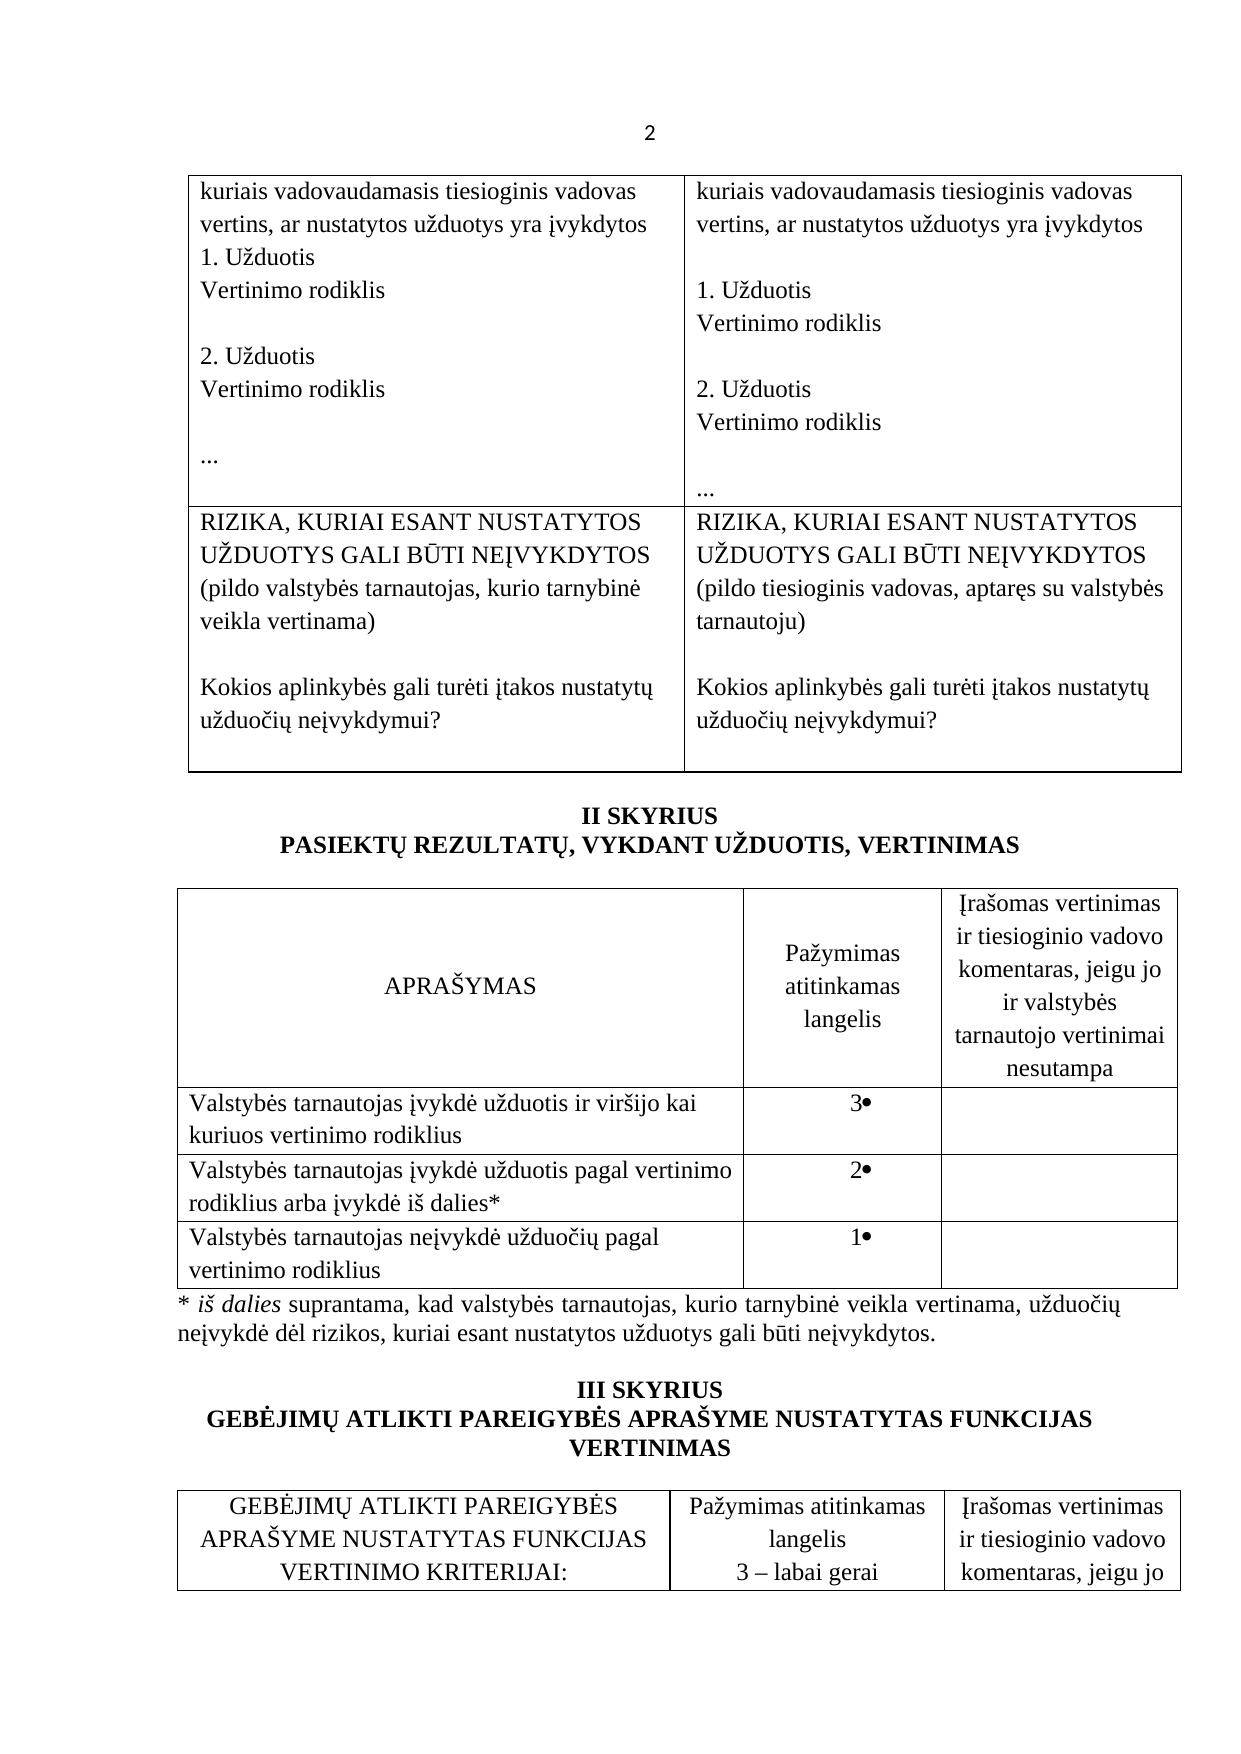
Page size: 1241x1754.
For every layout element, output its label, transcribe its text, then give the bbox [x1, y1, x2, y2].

text * iš dalies suprantama, kad valstybės tarnautojas, kurio tarnybinė veikla vertinama, užduočių neįvykdė dėl rizikos, kuriai esant nustatytos užduotys gali būti neįvykdytos. [177, 1289, 1122, 1346]
table_cell Valstybės tarnautojas įvykdė užduotis ir viršijo kai kuriuos vertinimo rodiklius [178, 1088, 743, 1154]
text III SKYRIUS [177, 1375, 1122, 1404]
table_cell kuriais vadovaudamasis tiesioginis vadovas vertins, ar nustatytos užduotys yra įvykdytos 1. Užduotis Vertinimo rodiklis 2. Užduotis Vertinimo rodiklis ... [685, 176, 1181, 506]
text II SKYRIUS [177, 801, 1122, 830]
text PASIEKTŲ REZULTATŲ, VYKDANT UŽDUOTIS, VERTINIMAS [177, 830, 1122, 859]
table_cell 1 [744, 1222, 941, 1288]
table_cell RIZIKA, KURIAI ESANT NUSTATYTOS UŽDUOTYS GALI BŪTI NEĮVYKDYTOS (pildo valstybės tarnautojas, kurio tarnybinė veikla vertinama) Kokios aplinkybės gali turėti įtakos nustatytų užduočių neįvykdymui? [189, 507, 684, 771]
table_header GEBĖJIMŲ ATLIKTI PAREIGYBĖS APRAŠYME NUSTATYTAS FUNKCIJAS VERTINIMO KRITERIJAI: [178, 1491, 669, 1590]
table_cell kuriais vadovaudamasis tiesioginis vadovas vertins, ar nustatytos užduotys yra įvykdytos 1. Užduotis Vertinimo rodiklis 2. Užduotis Vertinimo rodiklis ... [189, 176, 684, 506]
table_cell Valstybės tarnautojas įvykdė užduotis pagal vertinimo rodiklius arba įvykdė iš dalies* [178, 1155, 743, 1221]
table_cell [942, 1222, 1177, 1288]
table_header Pažymimas atitinkamas langelis 3 – labai gerai [671, 1491, 944, 1590]
table_header Įrašomas vertinimas ir tiesioginio vadovo komentaras, jeigu jo ir valstybės tarnautojo vertinimai nesutampa [942, 889, 1177, 1087]
table_cell Valstybės tarnautojas neįvykdė užduočių pagal vertinimo rodiklius [178, 1222, 743, 1288]
text GEBĖJIMŲ ATLIKTI PAREIGYBĖS APRAŠYME NUSTATYTAS FUNKCIJAS VERTINIMAS [177, 1404, 1122, 1461]
table_header Įrašomas vertinimas ir tiesioginio vadovo komentaras, jeigu jo [945, 1491, 1180, 1590]
table_cell [942, 1088, 1177, 1154]
table_header Aprašymas [178, 889, 743, 1087]
table_cell RIZIKA, KURIAI ESANT NUSTATYTOS UŽDUOTYS GALI BŪTI NEĮVYKDYTOS (pildo tiesioginis vadovas, aptaręs su valstybės tarnautoju) Kokios aplinkybės gali turėti įtakos nustatytų užduočių neįvykdymui? [685, 507, 1181, 771]
table_header Pažymimas atitinkamas langelis [744, 889, 941, 1087]
table_cell [942, 1155, 1177, 1221]
table_cell 2 [744, 1155, 941, 1221]
table_cell 3 [744, 1088, 941, 1154]
